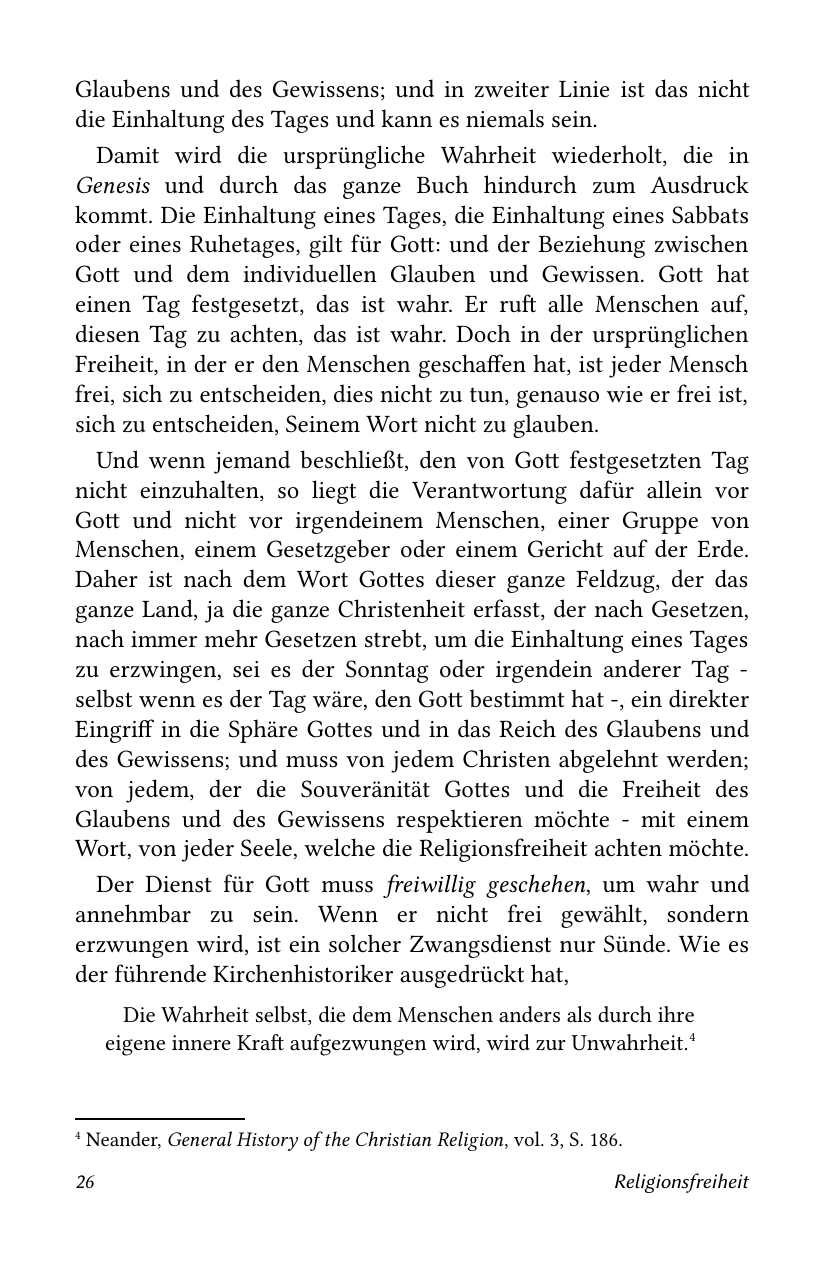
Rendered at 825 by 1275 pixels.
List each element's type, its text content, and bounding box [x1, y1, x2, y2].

text Die Wahrheit selbst, die dem Menschen anders als durch ihre eigene innere Kraft aufgezwungen wird, wird zur Unwahrheit. [105, 1002, 720, 1056]
text Neander, General History of the Christian Religion, vol. 3, S. 186. [75, 1128, 750, 1152]
text Der Dienst für Gott muss freiwillig geschehen, um wahr und annehmbar zu sein. Wenn er nicht frei gewählt, sondern erzwungen wird, ist ein solcher Zwangsdienst nur Sünde. Wie es der führende Kirchenhistoriker ausgedrückt hat, [75, 870, 750, 989]
text Glaubens und des Gewissens; und in zweiter Linie ist das nicht die Einhaltung des Tages und kann es niemals sein. [75, 75, 750, 133]
text Damit wird die ursprüngliche Wahrheit wiederholt, die in Genesis und durch das ganze Buch hindurch zum Ausdruck kommt. Die Einhaltung eines Tages, die Einhaltung eines Sabbats oder eines Ruhetages, gilt für Gott: und der Beziehung zwischen Gott und dem individuellen Glauben und Gewissen. Gott hat einen Tag festgesetzt, das ist wahr. Er ruft alle Menschen auf, diesen Tag zu achten, das ist wahr. Doch in der ursprünglichen Freiheit, in der er den Menschen geschaffen hat, ist jeder Mensch frei, sich zu entscheiden, dies nicht zu tun, genauso wie er frei ist, sich zu entscheiden, Seinem Wort nicht zu glauben. [75, 141, 750, 438]
text Und wenn jemand beschließt, den von Gott festgesetzten Tag nicht einzuhalten, so liegt die Verantwortung dafür allein vor Gott und nicht vor irgendeinem Menschen, einer Gruppe von Menschen, einem Gesetzgeber oder einem Gericht auf der Erde. Daher ist nach dem Wort Gottes dieser ganze Feldzug, der das ganze Land, ja die ganze Christenheit erfasst, der nach Gesetzen, nach immer mehr Gesetzen strebt, um die Einhaltung eines Tages zu erzwingen, sei es der Sonntag oder irgendein anderer Tag - selbst wenn es der Tag wäre, den Gott bestimmt hat -, ein direkter Eingriff in die Sphäre Gottes und in das Reich des Glaubens und des Gewissens; und muss von jedem Christen abgelehnt werden; von jedem, der die Souveränität Gottes und die Freiheit des Glaubens und des Gewissens respektieren möchte - mit einem Wort, von jeder Seele, welche die Religionsfreiheit achten möchte. [75, 446, 750, 863]
